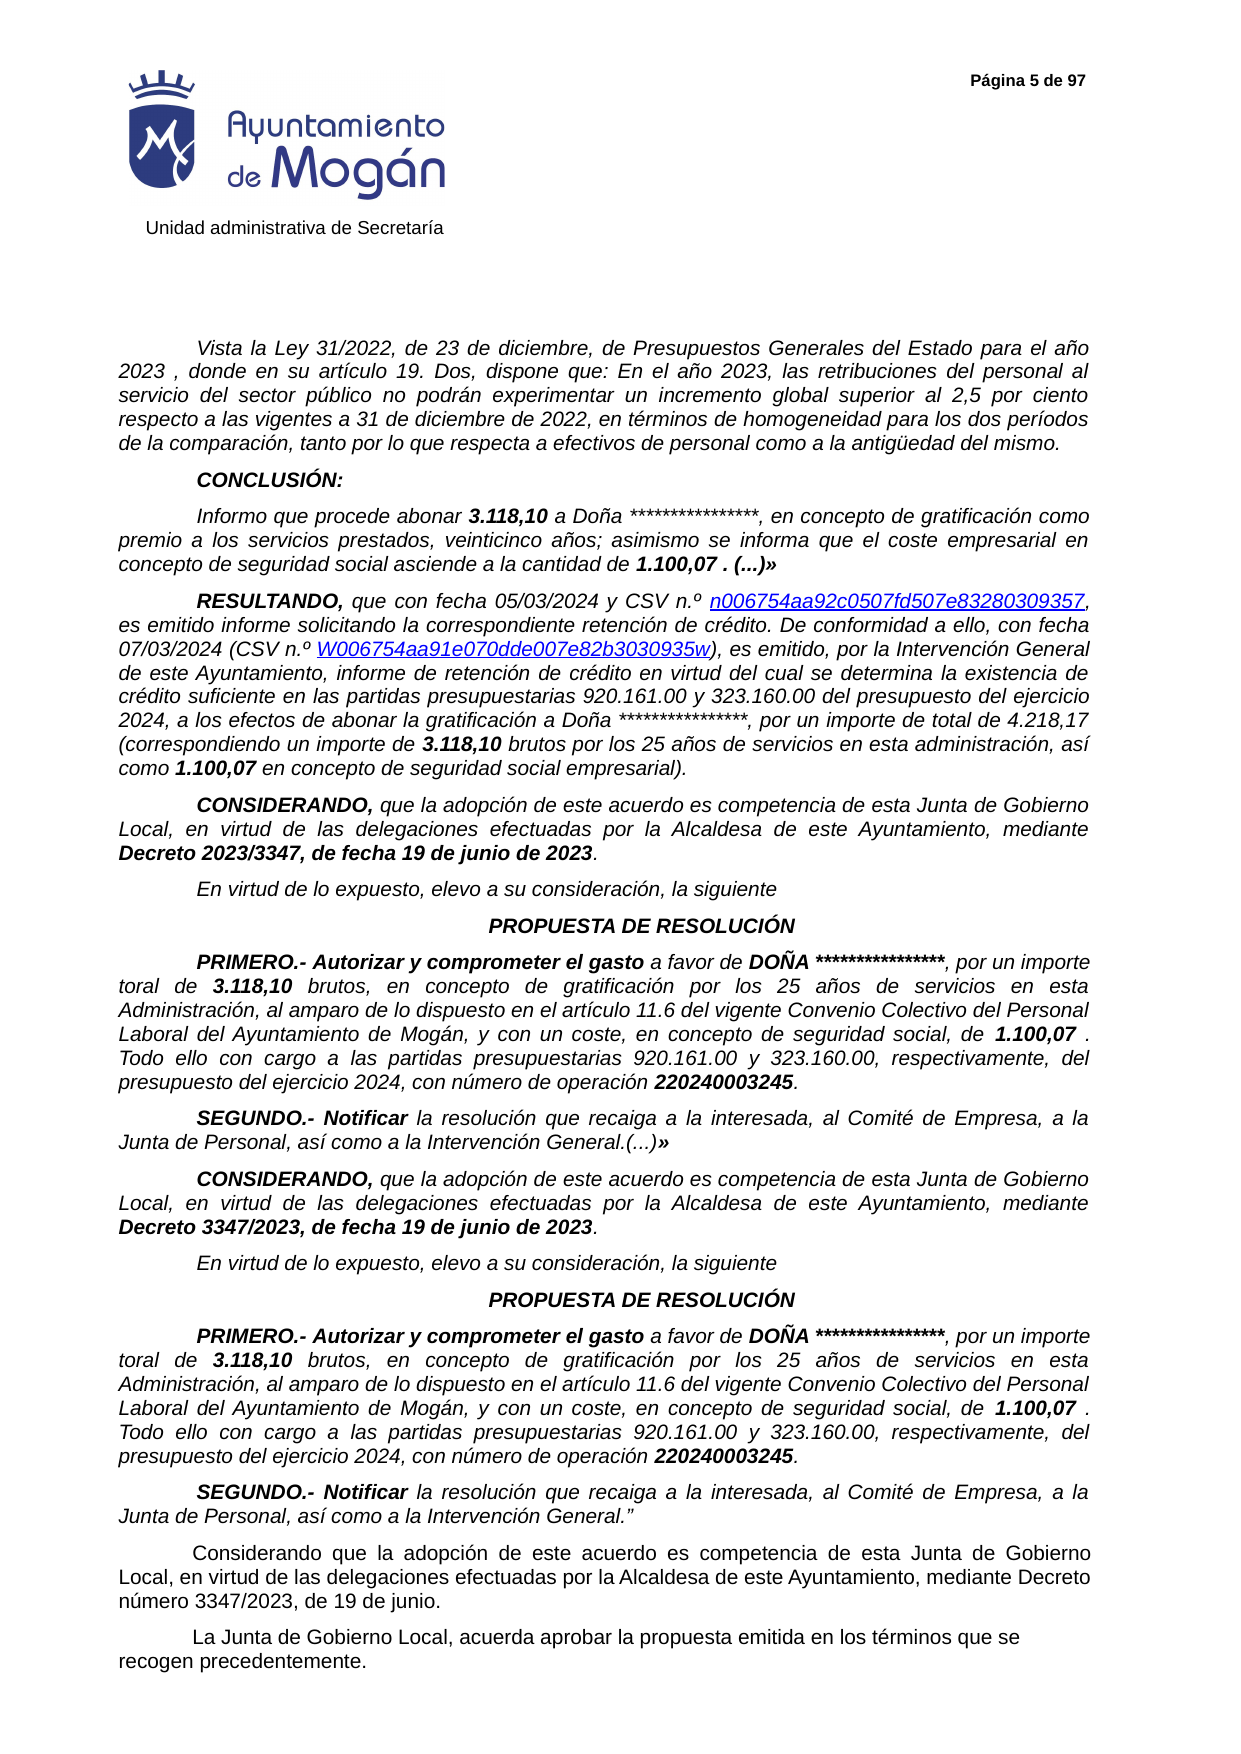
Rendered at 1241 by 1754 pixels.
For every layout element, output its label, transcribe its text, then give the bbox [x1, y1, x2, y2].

text SEGUNDO.- Notificar la resolución que recaiga a la interesada, al Comité de Empresa, a la Junta de Personal, así como a la Intervención General.” [118, 1480, 1092, 1528]
text Vista la Ley 31/2022, de 23 de diciembre, de Presupuestos Generales del Estado para el año 2023 , donde en su artículo 19. Dos, dispone que: En el año 2023, las retribuciones del personal al servicio del sector público no podrán experimentar un incremento global superior al 2,5 por ciento respecto a las vigentes a 31 de diciembre de 2022, en términos de homogeneidad para los dos períodos de la comparación, tanto por lo que respecta a efectivos de personal como a la antigüedad del mismo. [118, 335, 1092, 455]
text CONCLUSIÓN: [118, 468, 1092, 492]
text RESULTANDO, que con fecha 05/03/2024 y CSV n.º n006754aa92c0507fd507e83280309357, es emitido informe solicitando la correspondiente retención de crédito. De conformidad a ello, con fecha 07/03/2024 (CSV n.º W006754aa91e070dde007e82b3030935w), es emitido, por la Intervención General de este Ayuntamiento, informe de retención de crédito en virtud del cual se determina la existencia de crédito suficiente en las partidas presupuestarias 920.161.00 y 323.160.00 del presupuesto del ejercicio 2024, a los efectos de abonar la gratificación a Doña ****************, por un importe de total de 4.218,17 (correspondiendo un importe de 3.118,10 brutos por los 25 años de servicios en esta administración, así como 1.100,07 en concepto de seguridad social empresarial). [118, 588, 1092, 780]
text PRIMERO.- Autorizar y comprometer el gasto a favor de DOÑA ****************, por un importe toral de 3.118,10 brutos, en concepto de gratificación por los 25 años de servicios en esta Administración, al amparo de lo dispuesto en el artículo 11.6 del vigente Convenio Colectivo del Personal Laboral del Ayuntamiento de Mogán, y con un coste, en concepto de seguridad social, de 1.100,07 . Todo ello con cargo a las partidas presupuestarias 920.161.00 y 323.160.00, respectivamente, del presupuesto del ejercicio 2024, con número de operación 220240003245. [118, 950, 1092, 1094]
text Informo que procede abonar 3.118,10 a Doña ****************, en concepto de gratificación como premio a los servicios prestados, veinticinco años; asimismo se informa que el coste empresarial en concepto de seguridad social asciende a la cantidad de 1.100,07 . (...)» [118, 504, 1092, 576]
text CONSIDERANDO, que la adopción de este acuerdo es competencia de esta Junta de Gobierno Local, en virtud de las delegaciones efectuadas por la Alcaldesa de este Ayuntamiento, mediante Decreto 2023/3347, de fecha 19 de junio de 2023. [118, 793, 1092, 864]
text Considerando que la adopción de este acuerdo es competencia de esta Junta de Gobierno Local, en virtud de las delegaciones efectuadas por la Alcaldesa de este Ayuntamiento, mediante Decreto número 3347/2023, de 19 de junio. [118, 1541, 1092, 1612]
picture [128, 70, 445, 206]
text PROPUESTA DE RESOLUCIÓN [118, 913, 1092, 937]
text SEGUNDO.- Notificar la resolución que recaiga a la interesada, al Comité de Empresa, a la Junta de Personal, así como a la Intervención General.(...)» [118, 1106, 1092, 1154]
text La Junta de Gobierno Local, acuerda aprobar la propuesta emitida en los términos que se recogen precedentemente. [118, 1625, 1092, 1673]
text PRIMERO.- Autorizar y comprometer el gasto a favor de DOÑA ****************, por un importe toral de 3.118,10 brutos, en concepto de gratificación por los 25 años de servicios en esta Administración, al amparo de lo dispuesto en el artículo 11.6 del vigente Convenio Colectivo del Personal Laboral del Ayuntamiento de Mogán, y con un coste, en concepto de seguridad social, de 1.100,07 . Todo ello con cargo a las partidas presupuestarias 920.161.00 y 323.160.00, respectivamente, del presupuesto del ejercicio 2024, con número de operación 220240003245. [118, 1324, 1092, 1468]
text PROPUESTA DE RESOLUCIÓN [118, 1287, 1092, 1311]
text CONSIDERANDO, que la adopción de este acuerdo es competencia de esta Junta de Gobierno Local, en virtud de las delegaciones efectuadas por la Alcaldesa de este Ayuntamiento, mediante Decreto 3347/2023, de fecha 19 de junio de 2023. [118, 1167, 1092, 1238]
text En virtud de lo expuesto, elevo a su consideración, la siguiente [118, 1251, 1092, 1275]
text En virtud de lo expuesto, elevo a su consideración, la siguiente [118, 877, 1092, 901]
